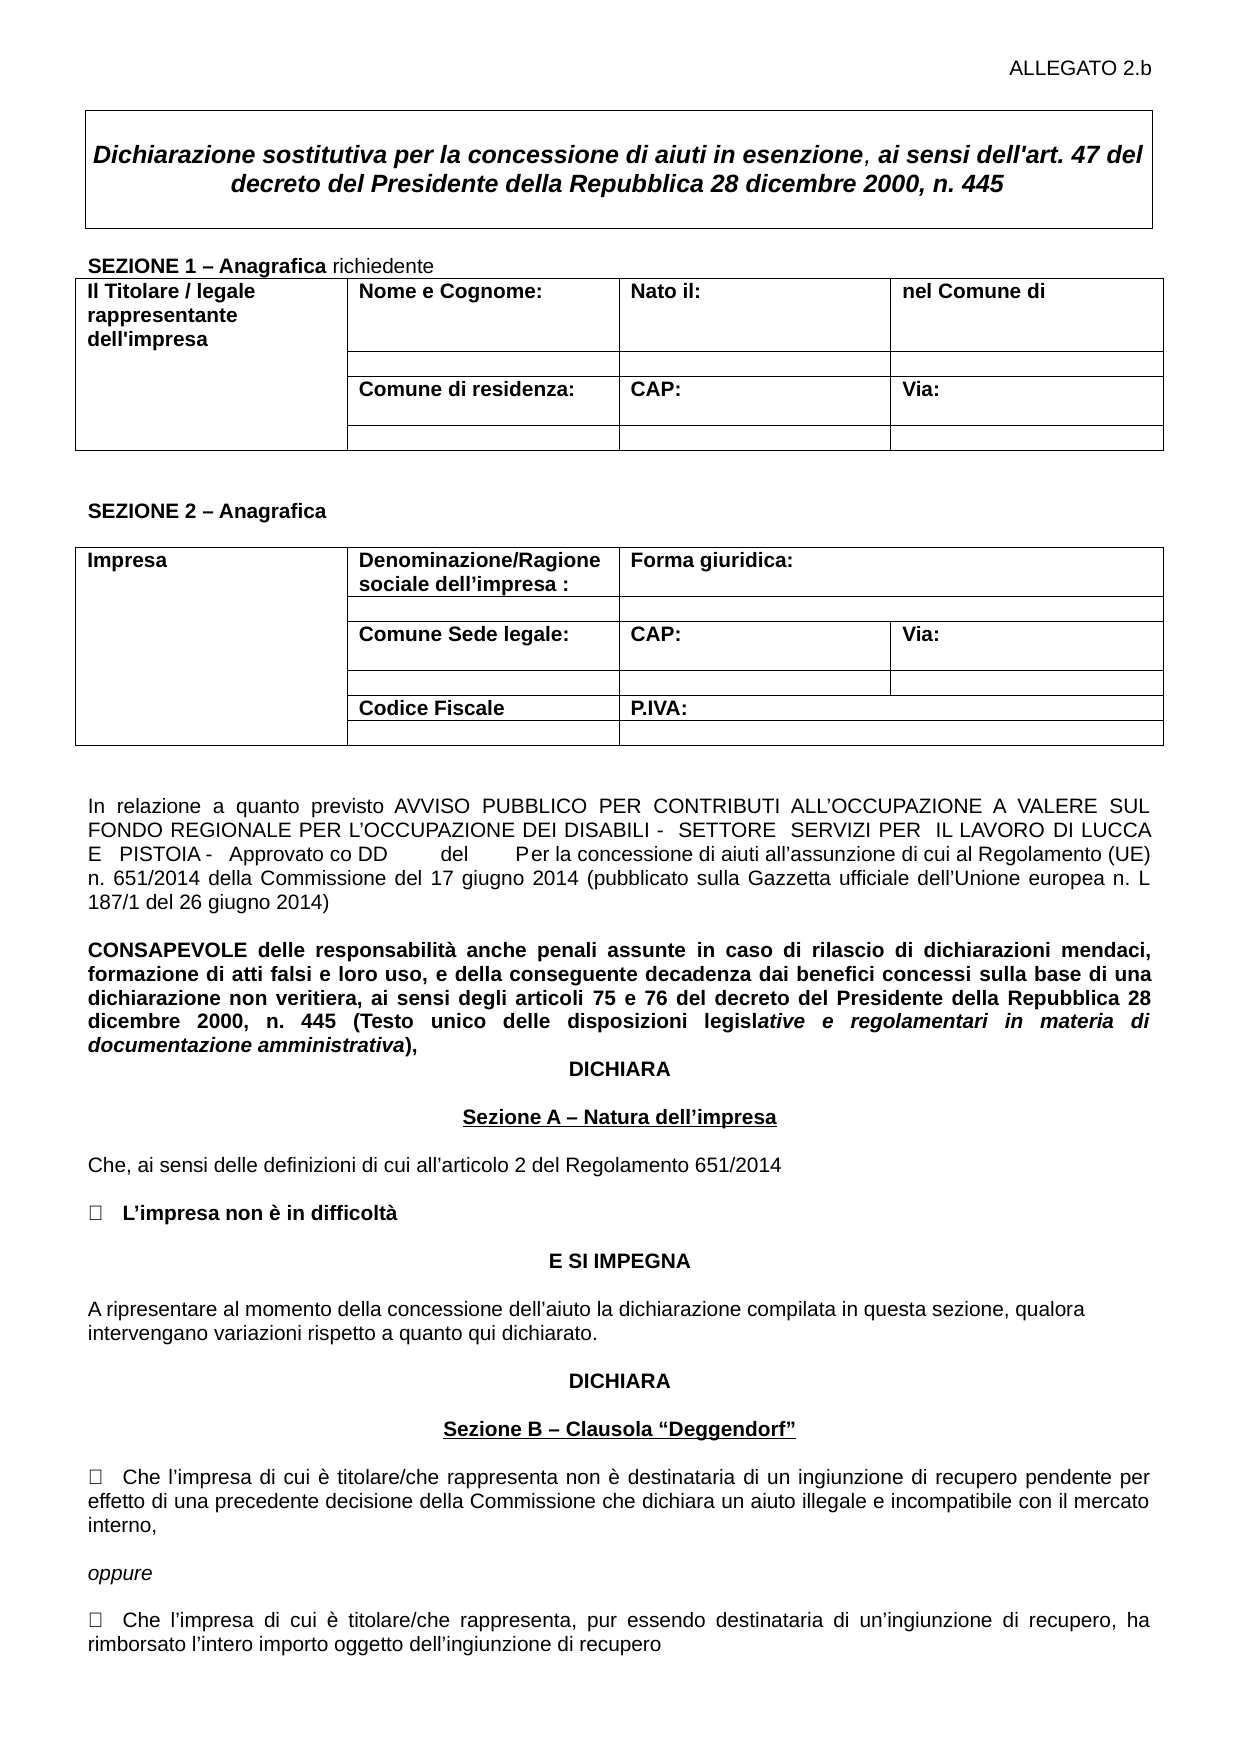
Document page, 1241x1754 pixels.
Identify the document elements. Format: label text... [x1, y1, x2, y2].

text DICHIARA [88, 1057, 1152, 1081]
text oppure [88, 1560, 1152, 1584]
text In relazione a quanto previsto AVVISO PUBBLICO PER CONTRIBUTI ALL’OCCUPAZIONE A VALERE SUL FONDO REGIONALE PER L’OCCUPAZIONE DEI DISABILI - SETTORE SERVIZI PER IL LAVORO DI LUCCA E PISTOIA - Approvato co DD del Per la concessione di aiuti all’assunzione di cui al Regolamento (UE) n. 651/2014 della Commissione del 17 giugno 2014 (pubblicato sulla Gazzetta ufficiale dell’Unione europea n. L 187/1 del 26 giugno 2014) [88, 794, 1152, 913]
table_cell [348, 671, 619, 695]
table_cell CAP: [620, 377, 890, 425]
table_cell [620, 671, 890, 695]
text A ripresentare al momento della concessione dell’aiuto la dichiarazione compilata in questa sezione, qualora intervengano variazioni rispetto a quanto qui dichiarato. [88, 1297, 1152, 1345]
text Che, ai sensi delle definizioni di cui all’articolo 2 del Regolamento 651/2014 [88, 1153, 1152, 1177]
table_cell Comune di residenza: [348, 377, 619, 425]
table_cell [620, 426, 890, 450]
table_cell [891, 426, 1163, 450]
table_cell Codice Fiscale [348, 696, 619, 720]
table_header Il Titolare / legale rappresentante dell'impresa [76, 279, 347, 450]
text SEZIONE 2 – Anagrafica [88, 499, 1152, 523]
table_header Impresa [76, 548, 347, 745]
text Che l’impresa di cui è titolare/che rappresenta non è destinataria di un ingiunzione di recupero pendente per effetto di una precedente decisione della Commissione che dichiara un aiuto illegale e incompatibile con il mercato interno, [88, 1464, 1152, 1536]
table_cell [348, 352, 619, 376]
table_cell [891, 352, 1163, 376]
table_cell [891, 671, 1163, 695]
text Che l’impresa di cui è titolare/che rappresenta, pur essendo destinataria di un’ingiunzione di recupero, ha rimborsato l’intero importo oggetto dell’ingiunzione di recupero [88, 1608, 1152, 1656]
table_cell [620, 352, 890, 376]
table_header Nato il: [620, 279, 890, 351]
table_cell P.IVA: [620, 696, 1163, 720]
table_header Forma giuridica: [620, 548, 1163, 596]
table_cell Comune Sede legale: [348, 622, 619, 670]
table_cell Via: [891, 622, 1163, 670]
table_cell [620, 597, 1163, 621]
text Sezione A – Natura dell’impresa [88, 1105, 1152, 1129]
table_cell Via: [891, 377, 1163, 425]
table_header nel Comune di [891, 279, 1163, 351]
text DICHIARA [88, 1369, 1152, 1393]
text E SI IMPEGNA [88, 1249, 1152, 1273]
text L’impresa non è in difficoltà [88, 1201, 1152, 1225]
text SEZIONE 1 – Anagrafica richiedente [88, 254, 1152, 278]
table_header Nome e Cognome: [348, 279, 619, 351]
table_cell [348, 597, 619, 621]
table_cell CAP: [620, 622, 890, 670]
table_cell [620, 721, 1163, 745]
text CONSAPEVOLE delle responsabilità anche penali assunte in caso di rilascio di dichiarazioni mendaci, formazione di atti falsi e loro uso, e della conseguente decadenza dai benefici concessi sulla base di una dichiarazione non veritiera, ai sensi degli articoli 75 e 76 del decreto del Presidente della Repubblica 28 dicembre 2000, n. 445 (Testo unico delle disposizioni legislative e regolamentari in materia di documentazione amministrativa), [88, 937, 1152, 1057]
text Sezione B – Clausola “Deggendorf” [88, 1417, 1152, 1441]
table_header Dichiarazione sostitutiva per la concessione di aiuti in esenzione, ai sensi dell'art. 47 del decreto del Presidente della Repubblica 28 dicembre 2000, n. 445 [86, 111, 1152, 228]
table_cell [348, 721, 619, 745]
table_header Denominazione/Ragione sociale dell’impresa : [348, 548, 619, 596]
table_cell [348, 426, 619, 450]
